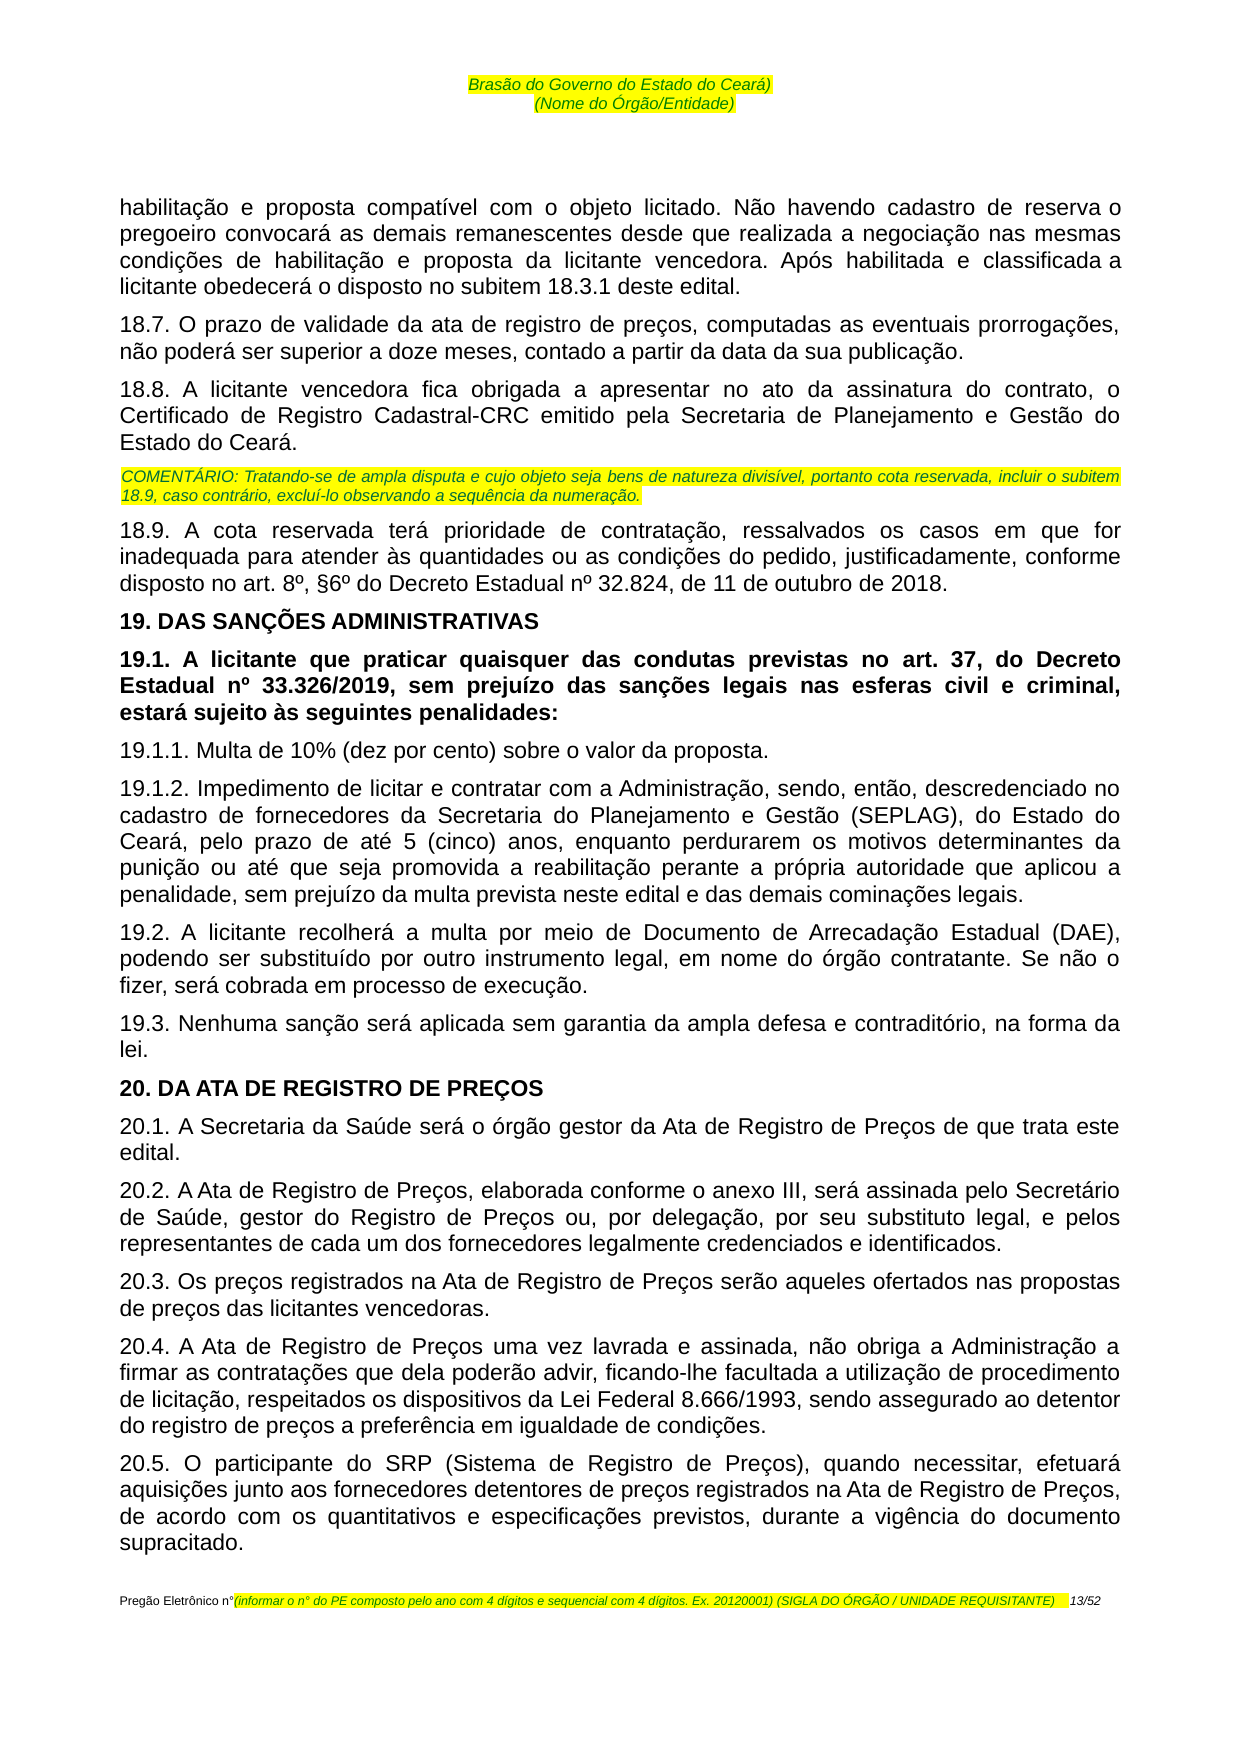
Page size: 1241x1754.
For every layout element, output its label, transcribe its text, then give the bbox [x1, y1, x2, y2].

text 18.8. A licitante vencedora fica obrigada a apresentar no ato da assinatura do contrato, o Certificado de Registro Cadastral-CRC emitido pela Secretaria de Planejamento e Gestão do Estado do Ceará. [119, 376, 1121, 455]
text 18.9. A cota reservada terá prioridade de contratação, ressalvados os casos em que for inadequada para atender às quantidades ou as condições do pedido, justificadamente, conforme disposto no art. 8º, §6º do Decreto Estadual nº 32.824, de 11 de outubro de 2018. [119, 517, 1121, 596]
text 20.1. A Secretaria da Saúde será o órgão gestor da Ata de Registro de Preços de que trata este edital. [119, 1113, 1121, 1165]
text 19.1. A licitante que praticar quaisquer das condutas previstas no art. 37, do Decreto Estadual nº 33.326/2019, sem prejuízo das sanções legais nas esferas civil e criminal, estará sujeito às seguintes penalidades: [119, 646, 1121, 725]
text 19. DAS SANÇÕES ADMINISTRATIVAS [119, 608, 1121, 634]
text 19.3. Nenhuma sanção será aplicada sem garantia da ampla defesa e contraditório, na forma da lei. [119, 1010, 1121, 1063]
text 19.2. A licitante recolherá a multa por meio de Documento de Arrecadação Estadual (DAE), podendo ser substituído por outro instrumento legal, em nome do órgão contratante. Se não o fizer, será cobrada em processo de execução. [119, 919, 1121, 998]
text 20.5. O participante do SRP (Sistema de Registro de Preços), quando necessitar, efetuará aquisições junto aos fornecedores detentores de preços registrados na Ata de Registro de Preços, de acordo com os quantitativos e especificações previstos, durante a vigência do documento supracitado. [119, 1450, 1121, 1556]
text 19.1.2. Impedimento de licitar e contratar com a Administração, sendo, então, descredenciado no cadastro de fornecedores da Secretaria do Planejamento e Gestão (SEPLAG), do Estado do Ceará, pelo prazo de até 5 (cinco) anos, enquanto perdurarem os motivos determinantes da punição ou até que seja promovida a reabilitação perante a própria autoridade que aplicou a penalidade, sem prejuízo da multa prevista neste edital e das demais cominações legais. [119, 775, 1121, 907]
text 20.4. A Ata de Registro de Preços uma vez lavrada e assinada, não obriga a Administração a firmar as contratações que dela poderão advir, ficando-lhe facultada a utilização de procedimento de licitação, respeitados os dispositivos da Lei Federal 8.666/1993, sendo assegurado ao detentor do registro de preços a preferência em igualdade de condições. [119, 1333, 1121, 1438]
text 20. DA ATA DE REGISTRO DE PREÇOS [119, 1074, 1121, 1101]
text COMENTÁRIO: Tratando-se de ampla disputa e cujo objeto seja bens de natureza divisível, portanto cota reservada, incluir o subitem 18.9, caso contrário, excluí-lo observando a sequência da numeração. [121, 467, 1121, 505]
text 19.1.1. Multa de 10% (dez por cento) sobre o valor da proposta. [119, 737, 1121, 763]
text 20.2. A Ata de Registro de Preços, elaborada conforme o anexo III, será assinada pelo Secretário de Saúde, gestor do Registro de Preços ou, por delegação, por seu substituto legal, e pelos representantes de cada um dos fornecedores legalmente credenciados e identificados. [119, 1177, 1121, 1256]
text habilitação e proposta compatível com o objeto licitado. Não havendo cadastro de reserva o pregoeiro convocará as demais remanescentes desde que realizada a negociação nas mesmas condições de habilitação e proposta da licitante vencedora. Após habilitada e classificada a licitante obedecerá o disposto no subitem 18.3.1 deste edital. [119, 194, 1121, 299]
text 18.7. O prazo de validade da ata de registro de preços, computadas as eventuais prorrogações, não poderá ser superior a doze meses, contado a partir da data da sua publicação. [119, 311, 1121, 364]
text 20.3. Os preços registrados na Ata de Registro de Preços serão aqueles ofertados nas propostas de preços das licitantes vencedoras. [119, 1268, 1121, 1321]
